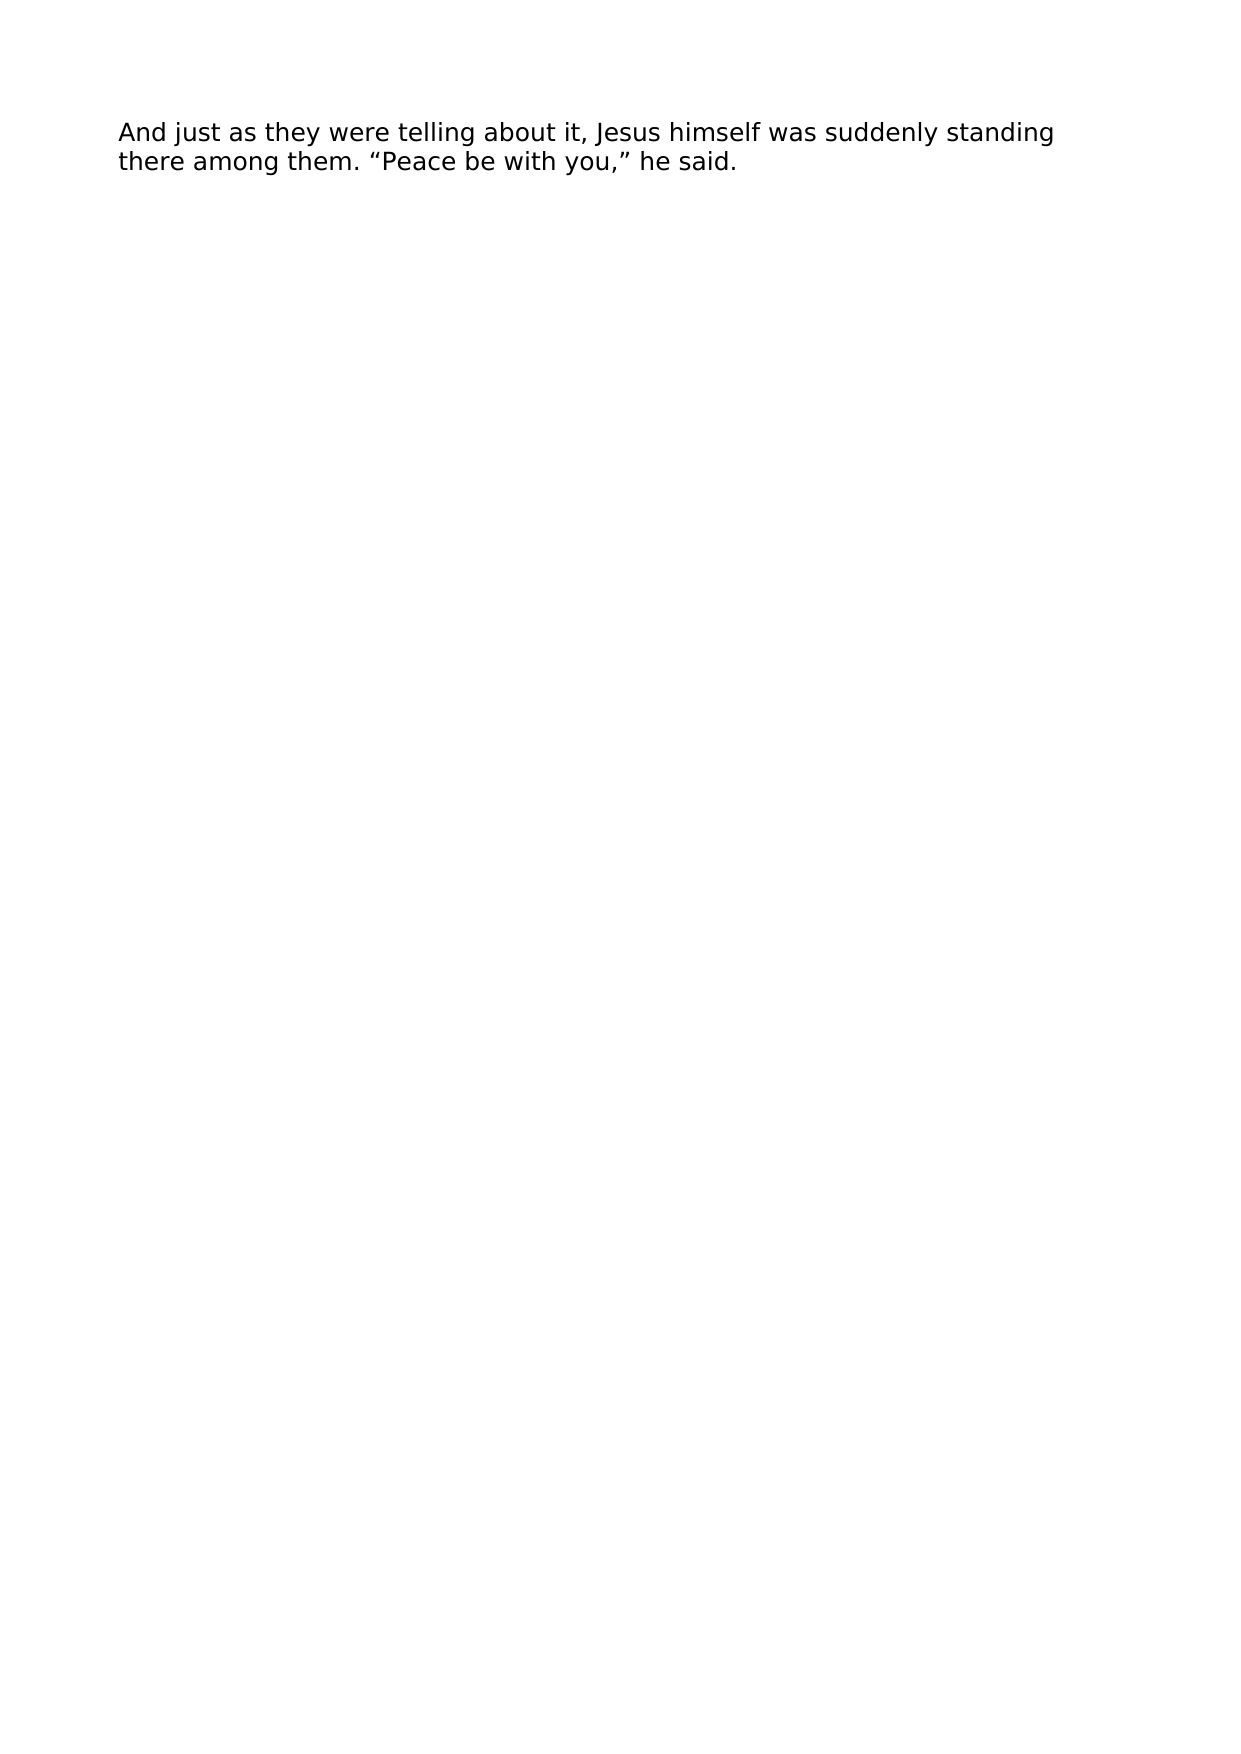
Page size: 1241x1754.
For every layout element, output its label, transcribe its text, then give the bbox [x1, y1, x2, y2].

text And just as they were telling about it, Jesus himself was suddenly standing there among them. “Peace be with you,” he said. [118, 118, 1122, 176]
